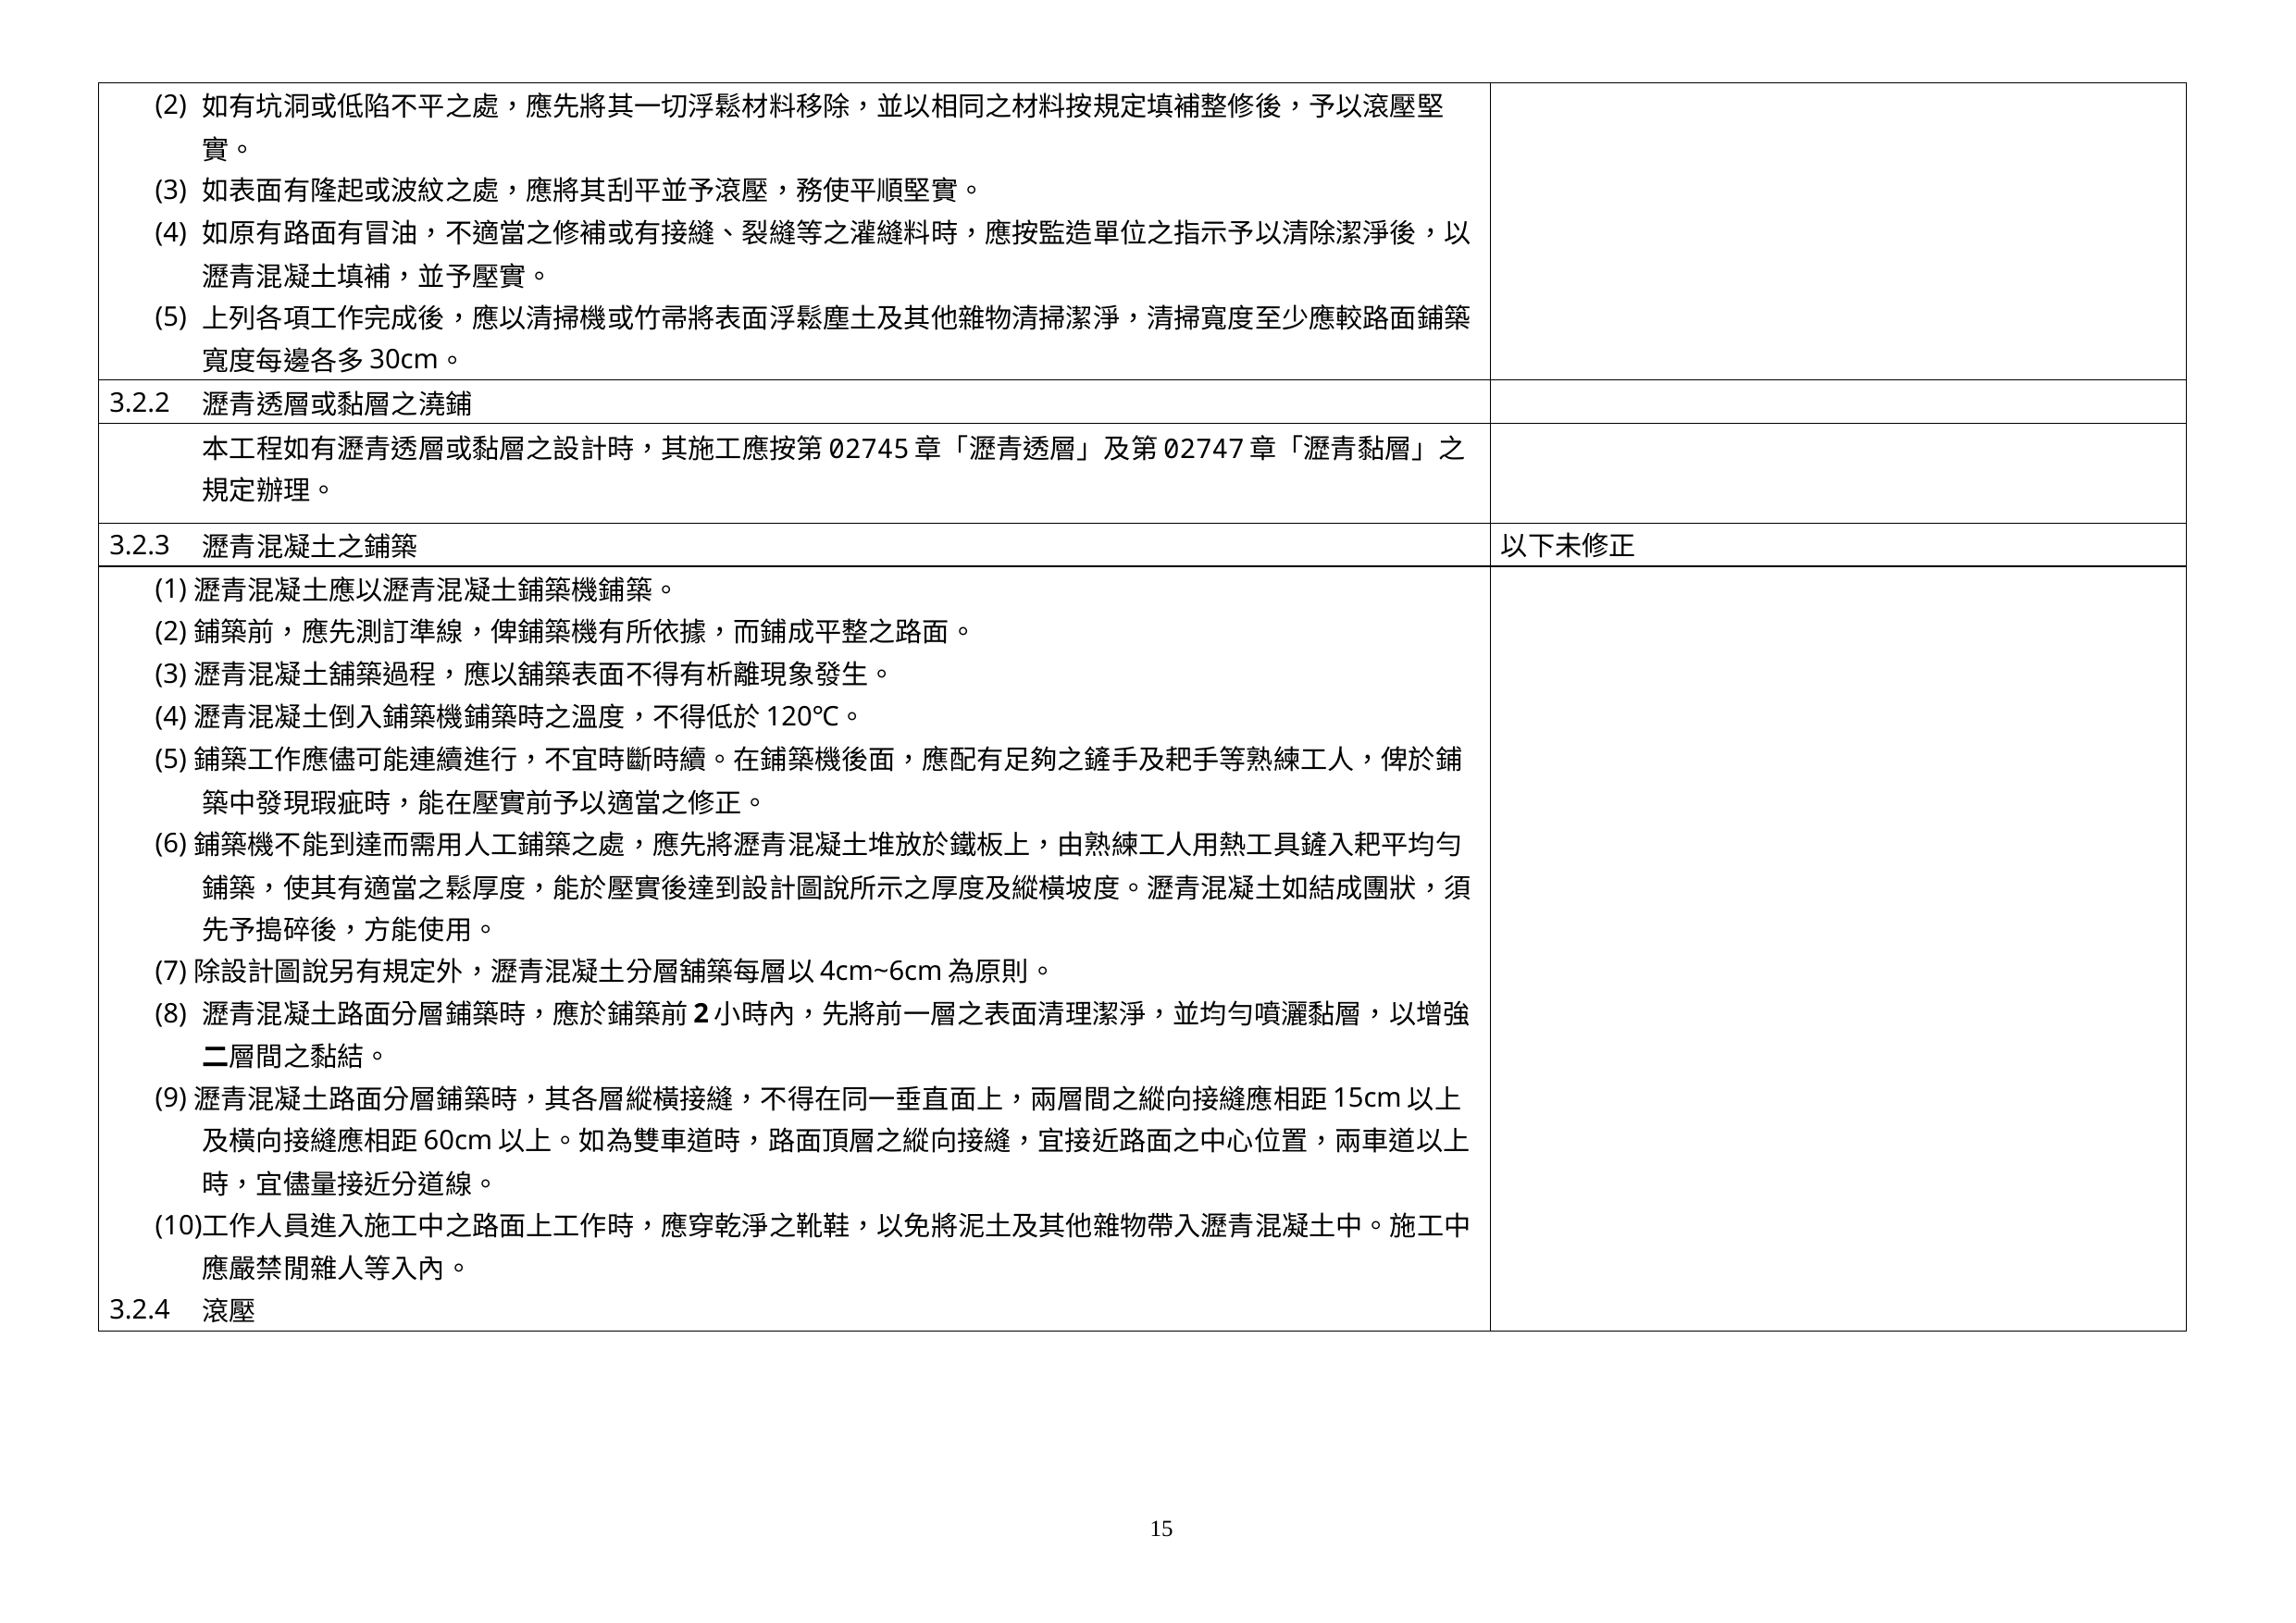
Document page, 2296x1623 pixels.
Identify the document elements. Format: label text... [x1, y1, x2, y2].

table_cell [1491, 567, 2186, 1330]
table_cell (1) 瀝青混凝土應以瀝青混凝土鋪築機鋪築。 (2) 鋪築前，應先測訂準線，俾鋪築機有所依據，而鋪成平整之路面。 (3) 瀝青混凝土舖築過程，應以舖築表面不得有析離現象發生。 (4) 瀝青混凝土倒入鋪築機鋪築時之溫度，不得低於120℃。 (5) 鋪築工作應儘可能連續進行，不宜時斷時續。在鋪築機後面，應配有足夠之鏟手及耙手等熟練工人，俾於鋪築中發現瑕疵時，能在壓實前予以適當之修正。 (6) 鋪築機不能到達而需用人工鋪築之處，應先將瀝青混凝土堆放於鐵板上，由熟練工人用熱工具鏟入耙平均勻鋪築，使其有適當之鬆厚度，能於壓實後達到設計圖說所示之厚度及縱橫坡度。瀝青混凝土如結成團狀，須先予搗碎後，方能使用。 (7) 除設計圖說另有規定外，瀝青混凝土分層舖築每層以4cm~6cm為原則。 (8) 瀝青混凝土路面分層鋪築時，應於鋪築前2小時內，先將前一層之表面清理潔淨，並均勻噴灑黏層，以增強二層間之黏結。 (9) 瀝青混凝土路面分層鋪築時，其各層縱橫接縫，不得在同一垂直面上，兩層間之縱向接縫應相距15cm以上及橫向接縫應相距60cm以上。如為雙車道時，路面頂層之縱向接縫，宜接近路面之中心位置，兩車道以上時，宜儘量接近分道線。 (10)工作人員進入施工中之路面上工作時，應穿乾淨之靴鞋，以免將泥土及其他雜物帶入瀝青混凝土中。施工中應嚴禁閒雜人等入內。 3.2.4 滾壓 [99, 567, 1490, 1330]
table_cell 3.2.3 瀝青混凝土之鋪築 [99, 524, 1490, 565]
table_cell (2) 如有坑洞或低陷不平之處，應先將其一切浮鬆材料移除，並以相同之材料按規定填補整修後，予以滾壓堅實。 (3) 如表面有隆起或波紋之處，應將其刮平並予滾壓，務使平順堅實。 (4) 如原有路面有冒油，不適當之修補或有接縫、裂縫等之灌縫料時，應按監造單位之指示予以清除潔淨後，以瀝青混凝土填補，並予壓實。 (5) 上列各項工作完成後，應以清掃機或竹帚將表面浮鬆塵土及其他雜物清掃潔淨，清掃寬度至少應較路面鋪築寬度每邊各多30cm。 [99, 83, 1490, 379]
table_cell [1491, 380, 2186, 423]
table_cell [1491, 83, 2186, 379]
table_cell [1491, 424, 2186, 522]
table_cell 以下未修正 [1491, 524, 2186, 565]
table_cell 3.2.2 瀝青透層或黏層之澆鋪 [99, 380, 1490, 423]
table_cell 本工程如有瀝青透層或黏層之設計時，其施工應按第02745章「瀝青透層」及第02747章「瀝青黏層」之規定辦理。 [99, 424, 1490, 522]
